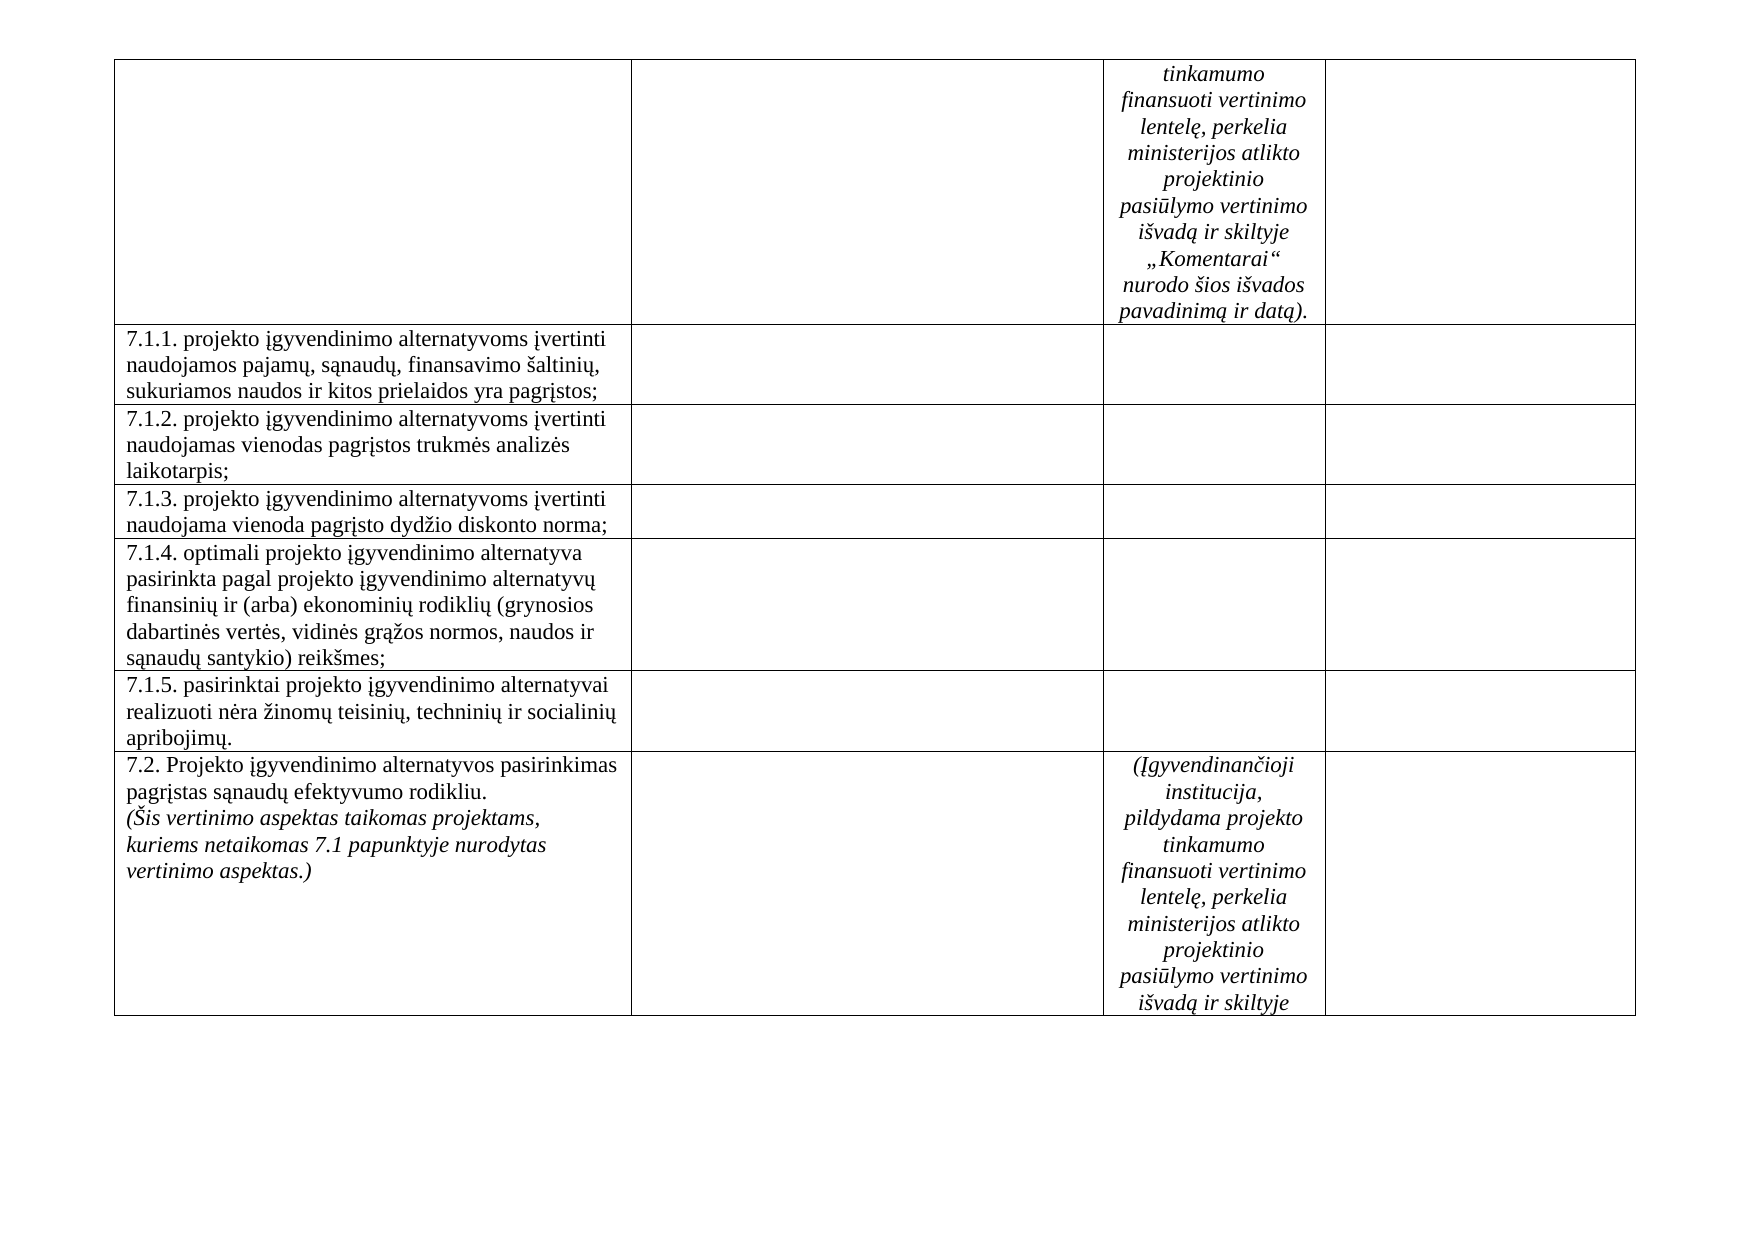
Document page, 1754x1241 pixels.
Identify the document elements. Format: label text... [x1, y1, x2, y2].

table_cell [1326, 405, 1635, 484]
table_cell [1104, 485, 1325, 538]
table_cell [1326, 60, 1635, 324]
table_cell [1326, 671, 1635, 751]
table_cell [1326, 752, 1635, 1015]
table_cell tinkamumo finansuoti vertinimo lentelę, perkelia ministerijos atlikto projektinio pasiūlymo vertinimo išvadą ir skiltyje „Komentarai“ nurodo šios išvados pavadinimą ir datą). [1104, 60, 1325, 324]
table_cell [115, 60, 631, 324]
table_cell [1104, 539, 1325, 670]
table_cell 7.1.2. projekto įgyvendinimo alternatyvoms įvertinti naudojamas vienodas pagrįstos trukmės analizės laikotarpis; [115, 405, 631, 484]
table_cell [1326, 485, 1635, 538]
table_cell [1326, 325, 1635, 404]
table_cell (Įgyvendinančioji institucija, pildydama projekto tinkamumo finansuoti vertinimo lentelę, perkelia ministerijos atlikto projektinio pasiūlymo vertinimo išvadą ir skiltyje [1104, 752, 1325, 1015]
table_cell [1326, 539, 1635, 670]
table_cell [632, 60, 1103, 324]
table_cell 7.1.5. pasirinktai projekto įgyvendinimo alternatyvai realizuoti nėra žinomų teisinių, techninių ir socialinių apribojimų. [115, 671, 631, 751]
table_cell [632, 485, 1103, 538]
table_cell 7.1.3. projekto įgyvendinimo alternatyvoms įvertinti naudojama vienoda pagrįsto dydžio diskonto norma; [115, 485, 631, 538]
table_cell [632, 752, 1103, 1015]
table_cell [632, 671, 1103, 751]
table_cell [632, 539, 1103, 670]
table_cell 7.1.1. projekto įgyvendinimo alternatyvoms įvertinti naudojamos pajamų, sąnaudų, finansavimo šaltinių, sukuriamos naudos ir kitos prielaidos yra pagrįstos; [115, 325, 631, 404]
table_cell [1104, 325, 1325, 404]
table_cell [632, 405, 1103, 484]
table_cell [632, 325, 1103, 404]
table_cell 7.1.4. optimali projekto įgyvendinimo alternatyva pasirinkta pagal projekto įgyvendinimo alternatyvų finansinių ir (arba) ekonominių rodiklių (grynosios dabartinės vertės, vidinės grąžos normos, naudos ir sąnaudų santykio) reikšmes; [115, 539, 631, 670]
table_cell [1104, 405, 1325, 484]
table_cell [1104, 671, 1325, 751]
table_cell 7.2. Projekto įgyvendinimo alternatyvos pasirinkimas pagrįstas sąnaudų efektyvumo rodikliu. (Šis vertinimo aspektas taikomas projektams, kuriems netaikomas 7.1 papunktyje nurodytas vertinimo aspektas.) [115, 752, 631, 1015]
